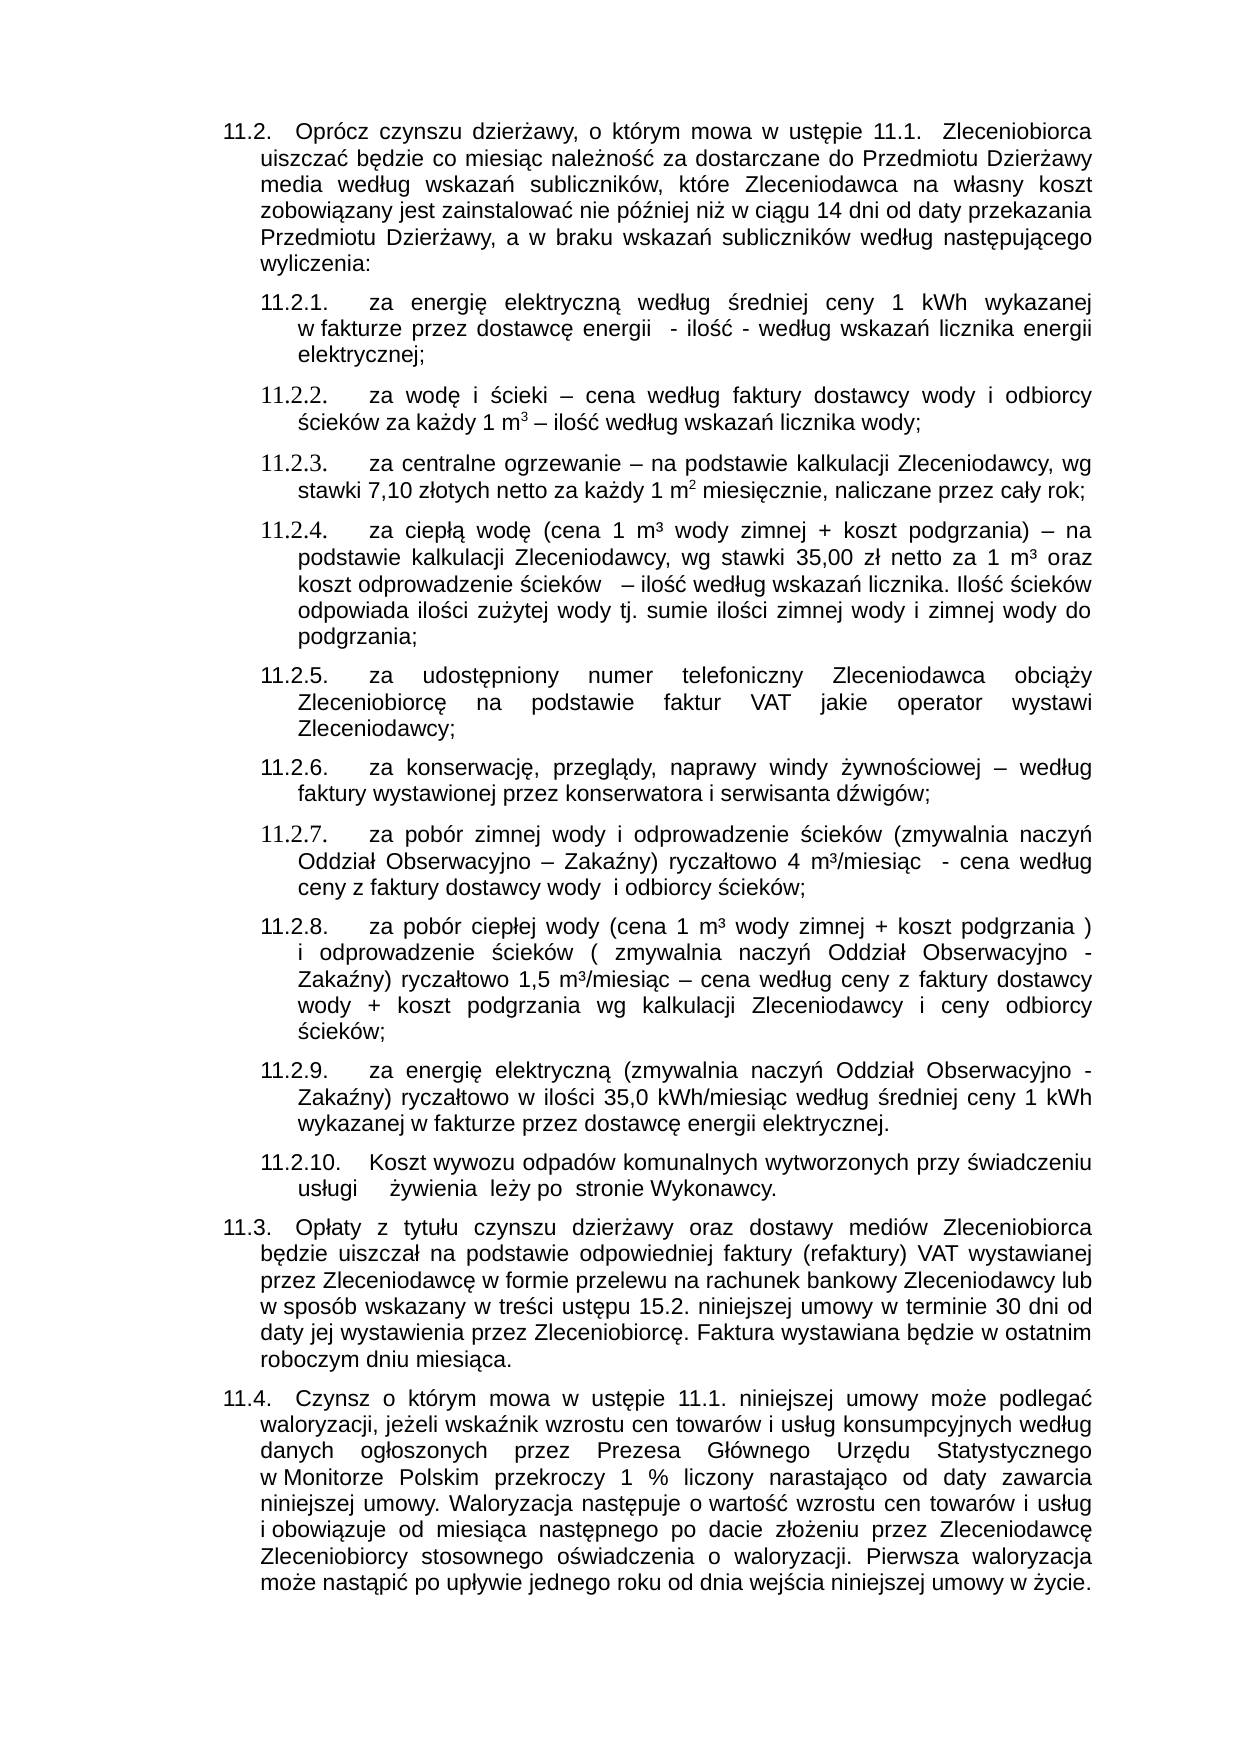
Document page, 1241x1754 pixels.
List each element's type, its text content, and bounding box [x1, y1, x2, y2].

list Opłaty z tytułu czynszu dzierżawy oraz dostawy mediów Zleceniobiorca będzie uiszczał na podstawie odpowiedniej faktury (refaktury) VAT wystawianej przez Zleceniodawcę w formie przelewu na rachunek bankowy Zleceniodawcy lub w sposób wskazany w treści ustępu 15.2. niniejszej umowy w terminie 30 dni od daty jej wystawienia przez Zleceniobiorcę. Faktura wystawiana będzie w ostatnim roboczym dniu miesiąca. [223, 1214, 1093, 1372]
list Oprócz czynszu dzierżawy, o którym mowa w ustępie 11.1. Zleceniobiorca uiszczać będzie co miesiąc należność za dostarczane do Przedmiotu Dzierżawy media według wskazań subliczników, które Zleceniodawca na własny koszt zobowiązany jest zainstalować nie później niż w ciągu 14 dni od daty przekazania Przedmiotu Dzierżawy, a w braku wskazań subliczników według następującego wyliczenia: [223, 118, 1093, 276]
list za centralne ogrzewanie – na podstawie kalkulacji Zleceniodawcy, wg stawki 7,10 złotych netto za każdy 1 m2 miesięcznie, naliczane przez cały rok; [260, 448, 1093, 503]
list za energię elektryczną według średniej ceny 1 kWh wykazanej w fakturze przez dostawcę energii - ilość - według wskazań licznika energii elektrycznej; [260, 289, 1093, 368]
list za pobór ciepłej wody (cena 1 m³ wody zimnej + koszt podgrzania ) i odprowadzenie ścieków ( zmywalnia naczyń Oddział Obserwacyjno - Zakaźny) ryczałtowo 1,5 m³/miesiąc – cena według ceny z faktury dostawcy wody + koszt podgrzania wg kalkulacji Zleceniodawcy i ceny odbiorcy ścieków; [260, 913, 1093, 1045]
list za pobór zimnej wody i odprowadzenie ścieków (zmywalnia naczyń Oddział Obserwacyjno – Zakaźny) ryczałtowo 4 m³/miesiąc - cena według ceny z faktury dostawcy wody i odbiorcy ścieków; [260, 819, 1093, 900]
list za wodę i ścieki – cena według faktury dostawcy wody i odbiorcy ścieków za każdy 1 m3 – ilość według wskazań licznika wody; [260, 380, 1093, 435]
list za energię elektryczną (zmywalnia naczyń Oddział Obserwacyjno - Zakaźny) ryczałtowo w ilości 35,0 kWh/miesiąc według średniej ceny 1 kWh wykazanej w fakturze przez dostawcę energii elektrycznej. [260, 1057, 1093, 1136]
list Czynsz o którym mowa w ustępie 11.1. niniejszej umowy może podlegać waloryzacji, jeżeli wskaźnik wzrostu cen towarów i usług konsumpcyjnych według danych ogłoszonych przez Prezesa Głównego Urzędu Statystycznego w Monitorze Polskim przekroczy 1 % liczony narastająco od daty zawarcia niniejszej umowy. Waloryzacja następuje o wartość wzrostu cen towarów i usług i obowiązuje od miesiąca następnego po dacie złożeniu przez Zleceniodawcę Zleceniobiorcy stosownego oświadczenia o waloryzacji. Pierwsza waloryzacja może nastąpić po upływie jednego roku od dnia wejścia niniejszej umowy w życie. [223, 1384, 1093, 1595]
list Koszt wywozu odpadów komunalnych wytworzonych przy świadczeniu usługi żywienia leży po stronie Wykonawcy. [260, 1149, 1093, 1201]
list za ciepłą wodę (cena 1 m³ wody zimnej + koszt podgrzania) – na podstawie kalkulacji Zleceniodawcy, wg stawki 35,00 zł netto za 1 m³ oraz koszt odprowadzenie ścieków – ilość według wskazań licznika. Ilość ścieków odpowiada ilości zużytej wody tj. sumie ilości zimnej wody i zimnej wody do podgrzania; [260, 516, 1093, 650]
list za udostępniony numer telefoniczny Zleceniodawca obciąży Zleceniobiorcę na podstawie faktur VAT jakie operator wystawi Zleceniodawcy; [260, 662, 1093, 741]
list za konserwację, przeglądy, naprawy windy żywnościowej – według faktury wystawionej przez konserwatora i serwisanta dźwigów; [260, 754, 1093, 806]
